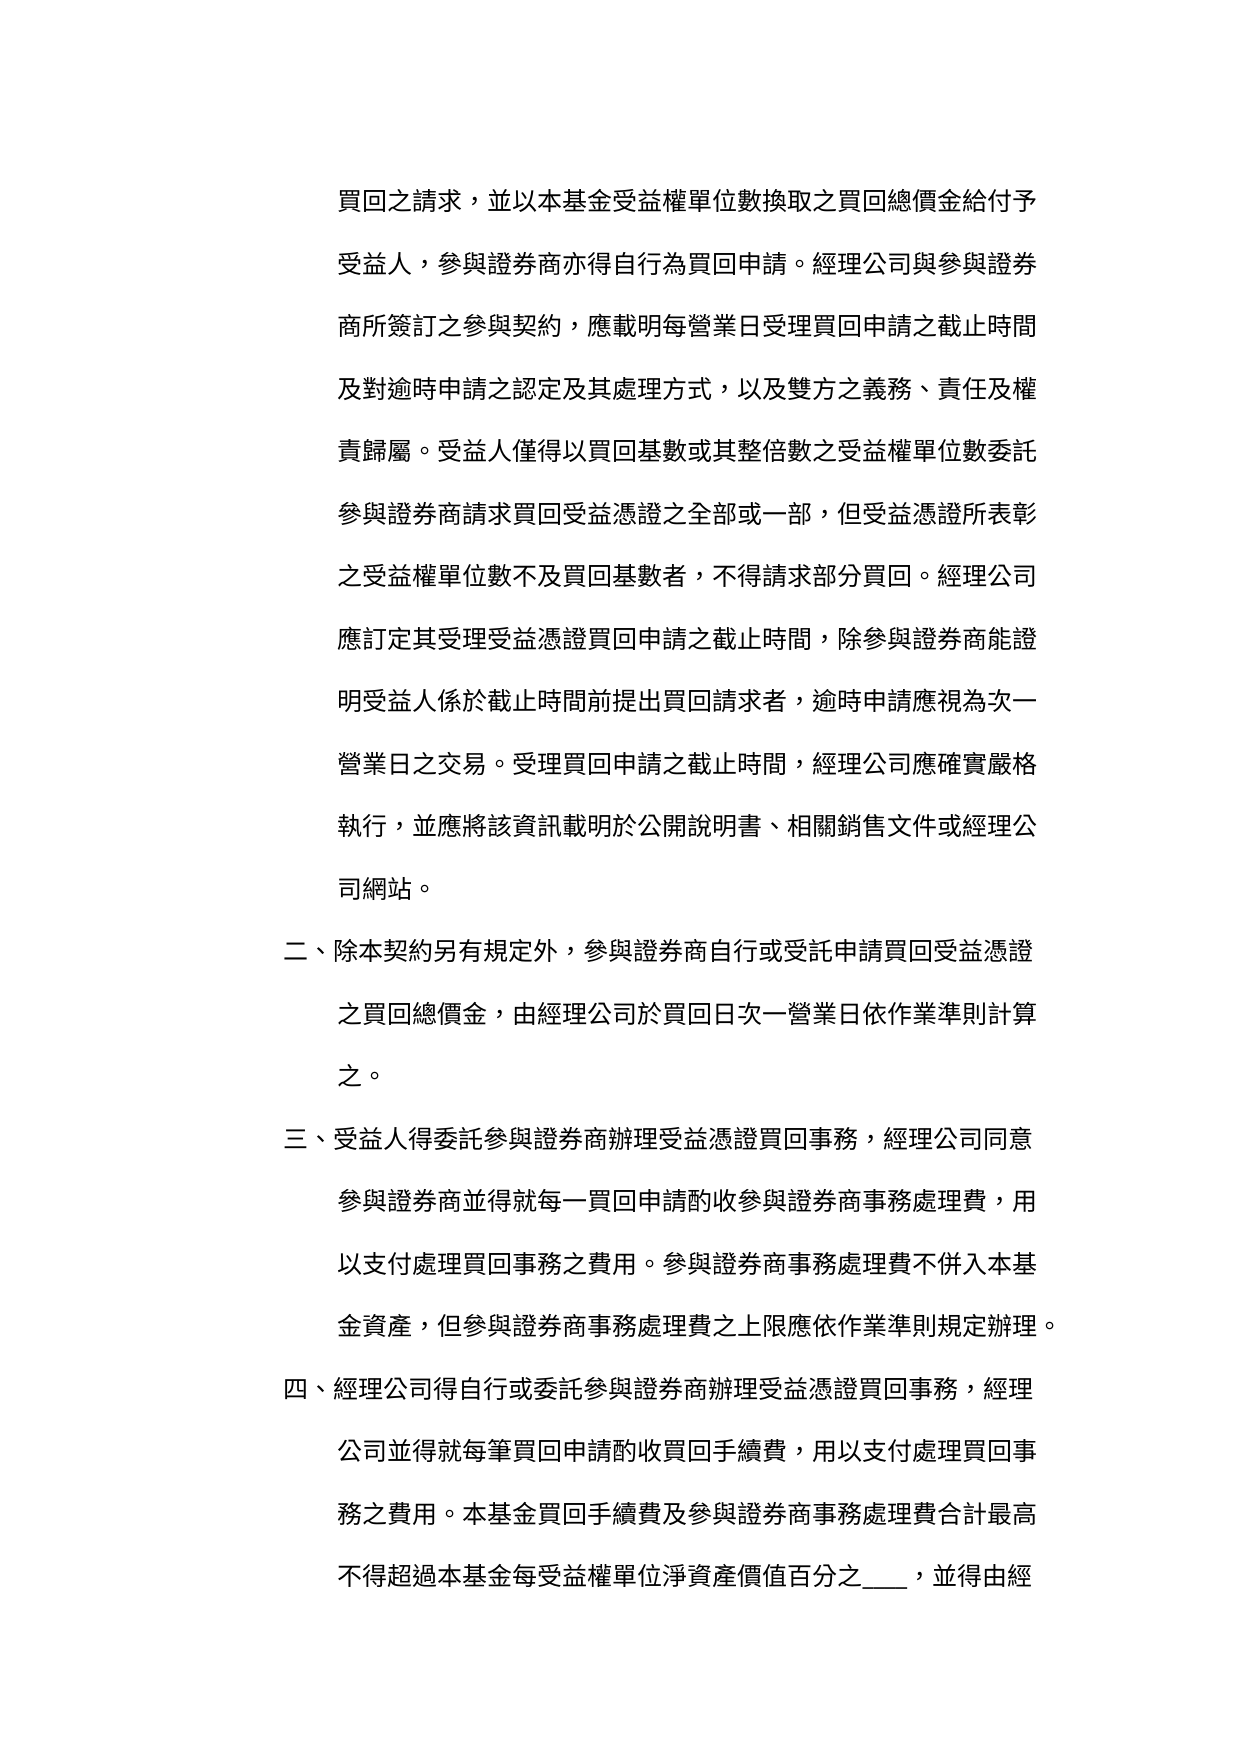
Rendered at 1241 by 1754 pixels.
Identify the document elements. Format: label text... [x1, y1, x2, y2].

text 買回之請求，並以本基金受益權單位數換取之買回總價金給付予受益人，參與證券商亦得自行為買回申請。經理公司與參與證券商所簽訂之參與契約，應載明每營業日受理買回申請之截止時間及對逾時申請之認定及其處理方式，以及雙方之義務、責任及權責歸屬。受益人僅得以買回基數或其整倍數之受益權單位數委託參與證券商請求買回受益憑證之全部或一部，但受益憑證所表彰之受益權單位數不及買回基數者，不得請求部分買回。經理公司應訂定其受理受益憑證買回申請之截止時間，除參與證券商能證明受益人係於截止時間前提出買回請求者，逾時申請應視為次一營業日之交易。受理買回申請之截止時間，經理公司應確實嚴格執行，並應將該資訊載明於公開說明書、相關銷售文件或經理公司網站。 [284, 158, 1053, 908]
text 二、除本契約另有規定外，參與證券商自行或受託申請買回受益憑證之買回總價金，由經理公司於買回日次一營業日依作業準則計算之。 [284, 908, 1053, 1096]
text 四、經理公司得自行或委託參與證券商辦理受益憑證買回事務，經理公司並得就每筆買回申請酌收買回手續費，用以支付處理買回事務之費用。本基金買回手續費及參與證券商事務處理費合計最高不得超過本基金每受益權單位淨資產價值百分之____，並得由經 [284, 1346, 1053, 1596]
text 三、受益人得委託參與證券商辦理受益憑證買回事務，經理公司同意參與證券商並得就每一買回申請酌收參與證券商事務處理費，用以支付處理買回事務之費用。參與證券商事務處理費不併入本基金資產，但參與證券商事務處理費之上限應依作業準則規定辦理。 [284, 1096, 1053, 1346]
